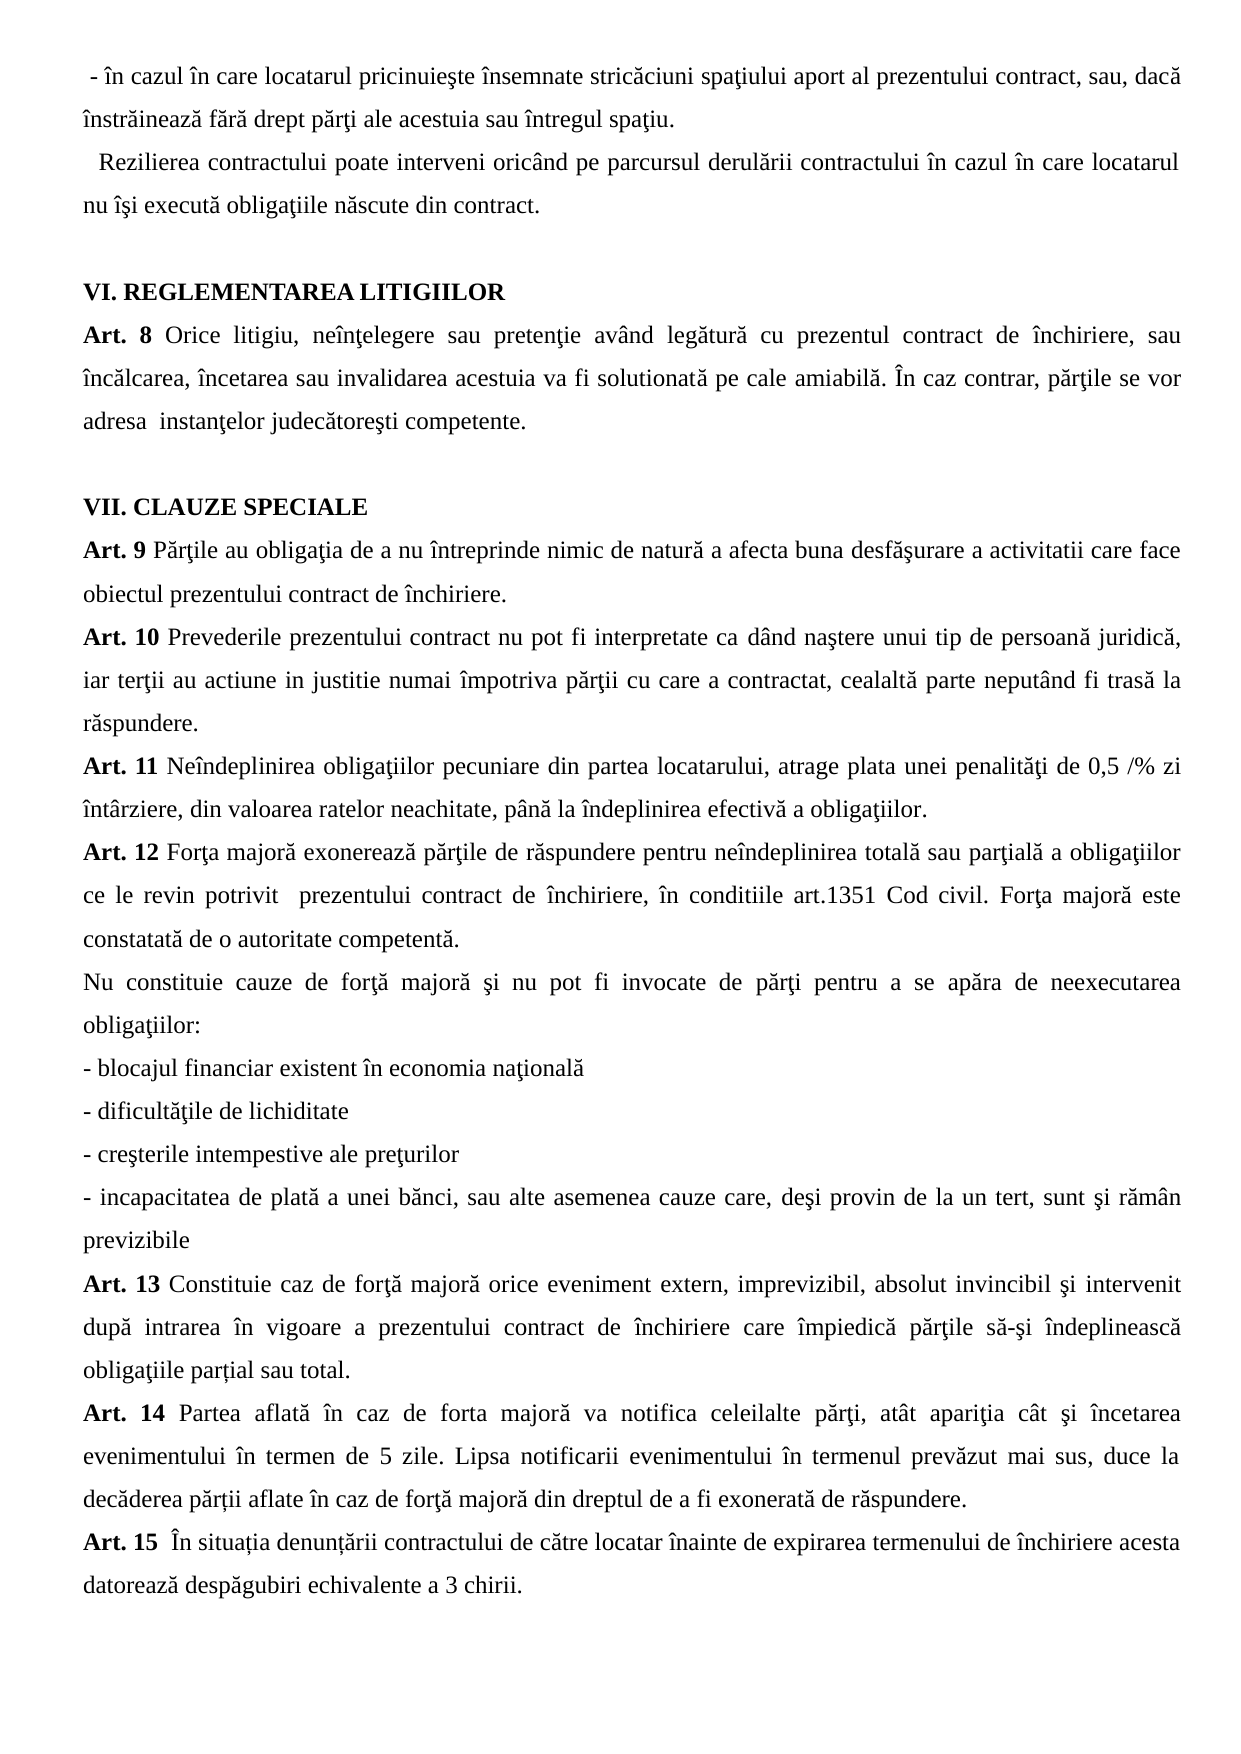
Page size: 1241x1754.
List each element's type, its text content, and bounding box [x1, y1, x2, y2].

text Art. 11 Neîndeplinirea obligaţiilor pecuniare din partea locatarului, atrage plata unei penalităţi de 0,5 /% zi întârziere, din valoarea ratelor neachitate, până la îndeplinirea efectivă a obligaţiilor. [83, 751, 1181, 823]
text VII. CLAUZE SPECIALE [83, 492, 1181, 521]
text Art. 12 Forţa majoră exonerează părţile de răspundere pentru neîndeplinirea totală sau parţială a obligaţiilor ce le revin potrivit prezentului contract de închiriere, în conditiile art.1351 Cod civil. Forţa majoră este constatată de o autoritate competentă. [83, 837, 1181, 952]
text Rezilierea contractului poate interveni oricând pe parcursul derulării contractului în cazul în care locatarul nu îşi execută obligaţiile născute din contract. [83, 147, 1181, 219]
text - incapacitatea de plată a unei bănci, sau alte asemenea cauze care, deşi provin de la un tert, sunt şi rămân previzibile [83, 1182, 1181, 1254]
text Art. 13 Constituie caz de forţă majoră orice eveniment extern, imprevizibil, absolut invincibil şi intervenit după intrarea în vigoare a prezentului contract de închiriere care împiedică părţile să-şi îndeplinească obligaţiile parțial sau total. [83, 1269, 1181, 1384]
text Art. 10 Prevederile prezentului contract nu pot fi interpretate ca dând naştere unui tip de persoană juridică, iar terţii au actiune in justitie numai împotriva părţii cu care a contractat, cealaltă parte neputând fi trasă la răspundere. [83, 622, 1181, 737]
text Art. 9 Părţile au obligaţia de a nu întreprinde nimic de natură a afecta buna desfăşurare a activitatii care face obiectul prezentului contract de închiriere. [83, 536, 1181, 607]
text Nu constituie cauze de forţă majoră şi nu pot fi invocate de părţi pentru a se apăra de neexecutarea obligaţiilor: [83, 967, 1181, 1039]
text - creşterile intempestive ale preţurilor [83, 1139, 1181, 1168]
text VI. REGLEMENTAREA LITIGIILOR [83, 277, 1181, 306]
text Art. 15 În situația denunțării contractului de către locatar înainte de expirarea termenului de închiriere acesta datorează despăgubiri echivalente a 3 chirii. [83, 1527, 1181, 1599]
text - dificultăţile de lichiditate [83, 1096, 1181, 1125]
text Art. 14 Partea aflată în caz de forta majoră va notifica celeilalte părţi, atât apariţia cât şi încetarea evenimentului în termen de 5 zile. Lipsa notificarii evenimentului în termenul prevăzut mai sus, duce la decăderea părții aflate în caz de forţă majoră din dreptul de a fi exonerată de răspundere. [83, 1398, 1181, 1513]
text - în cazul în care locatarul pricinuieşte însemnate stricăciuni spaţiului aport al prezentului contract, sau, dacă înstrăinează fără drept părţi ale acestuia sau întregul spaţiu. [83, 61, 1181, 133]
text Art. 8 Orice litigiu, neînţelegere sau pretenţie având legătură cu prezentul contract de închiriere, sau încălcarea, încetarea sau invalidarea acestuia va fi solutionată pe cale amiabilă. În caz contrar, părţile se vor adresa instanţelor judecătoreşti competente. [83, 320, 1181, 435]
text - blocajul financiar existent în economia naţională [83, 1053, 1181, 1082]
